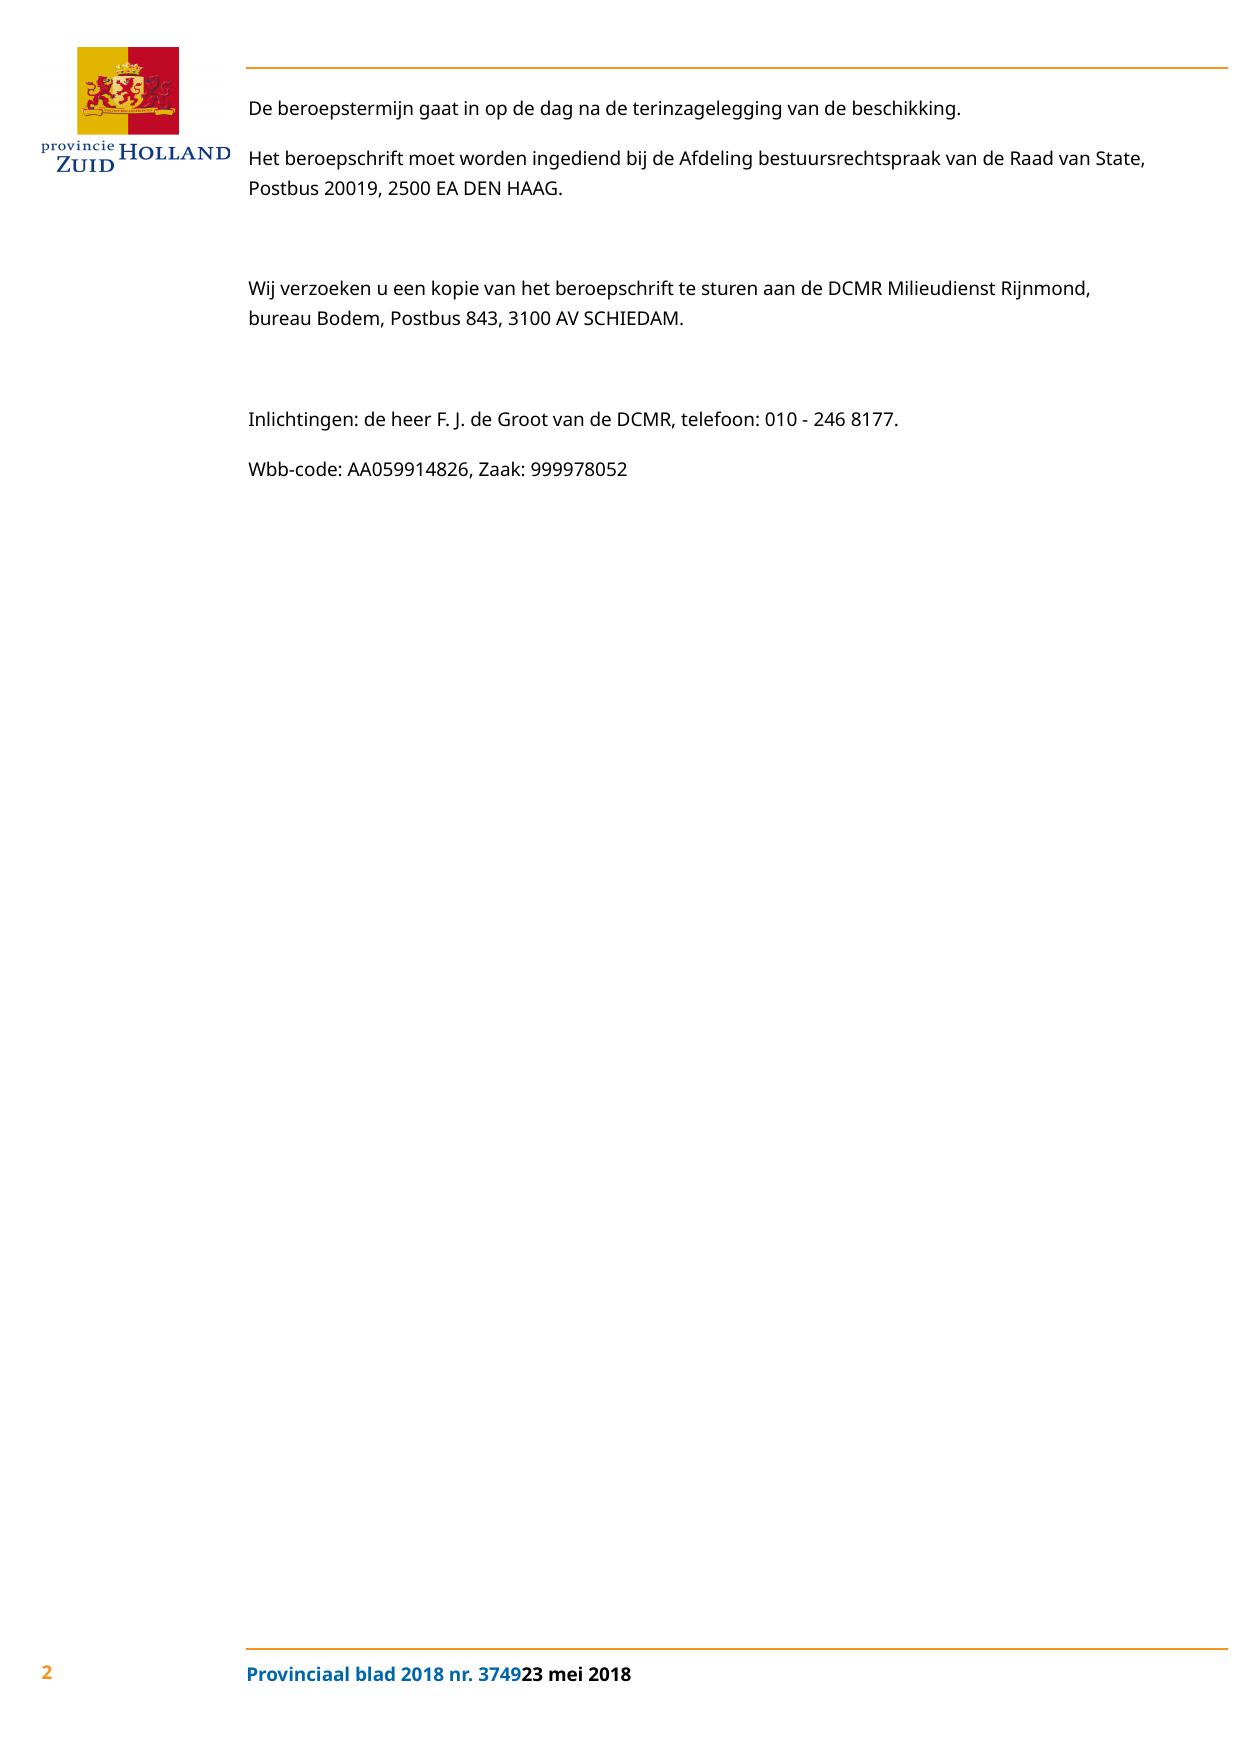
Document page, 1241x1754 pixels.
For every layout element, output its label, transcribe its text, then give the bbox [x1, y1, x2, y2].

text Wbb-code: AA059914826, Zaak: 999978052 [248, 456, 1152, 482]
text Het beroepschrift moet worden ingediend bij de Afdeling bestuursrechtspraak van de Raad van State, Postbus 20019, 2500 EA DEN HAAG. [248, 145, 1152, 201]
text De beroepstermijn gaat in op de dag na de terinzagelegging van de beschikking. [248, 95, 1152, 121]
picture [41, 47, 231, 172]
text Wij verzoeken u een kopie van het beroepschrift te sturen aan de DCMR Milieudienst Rijnmond, bureau Bodem, Postbus 843, 3100 AV SCHIEDAM. [248, 276, 1152, 331]
text Inlichtingen: de heer F. J. de Groot van de DCMR, telefoon: 010 - 246 8177. [248, 406, 1152, 432]
